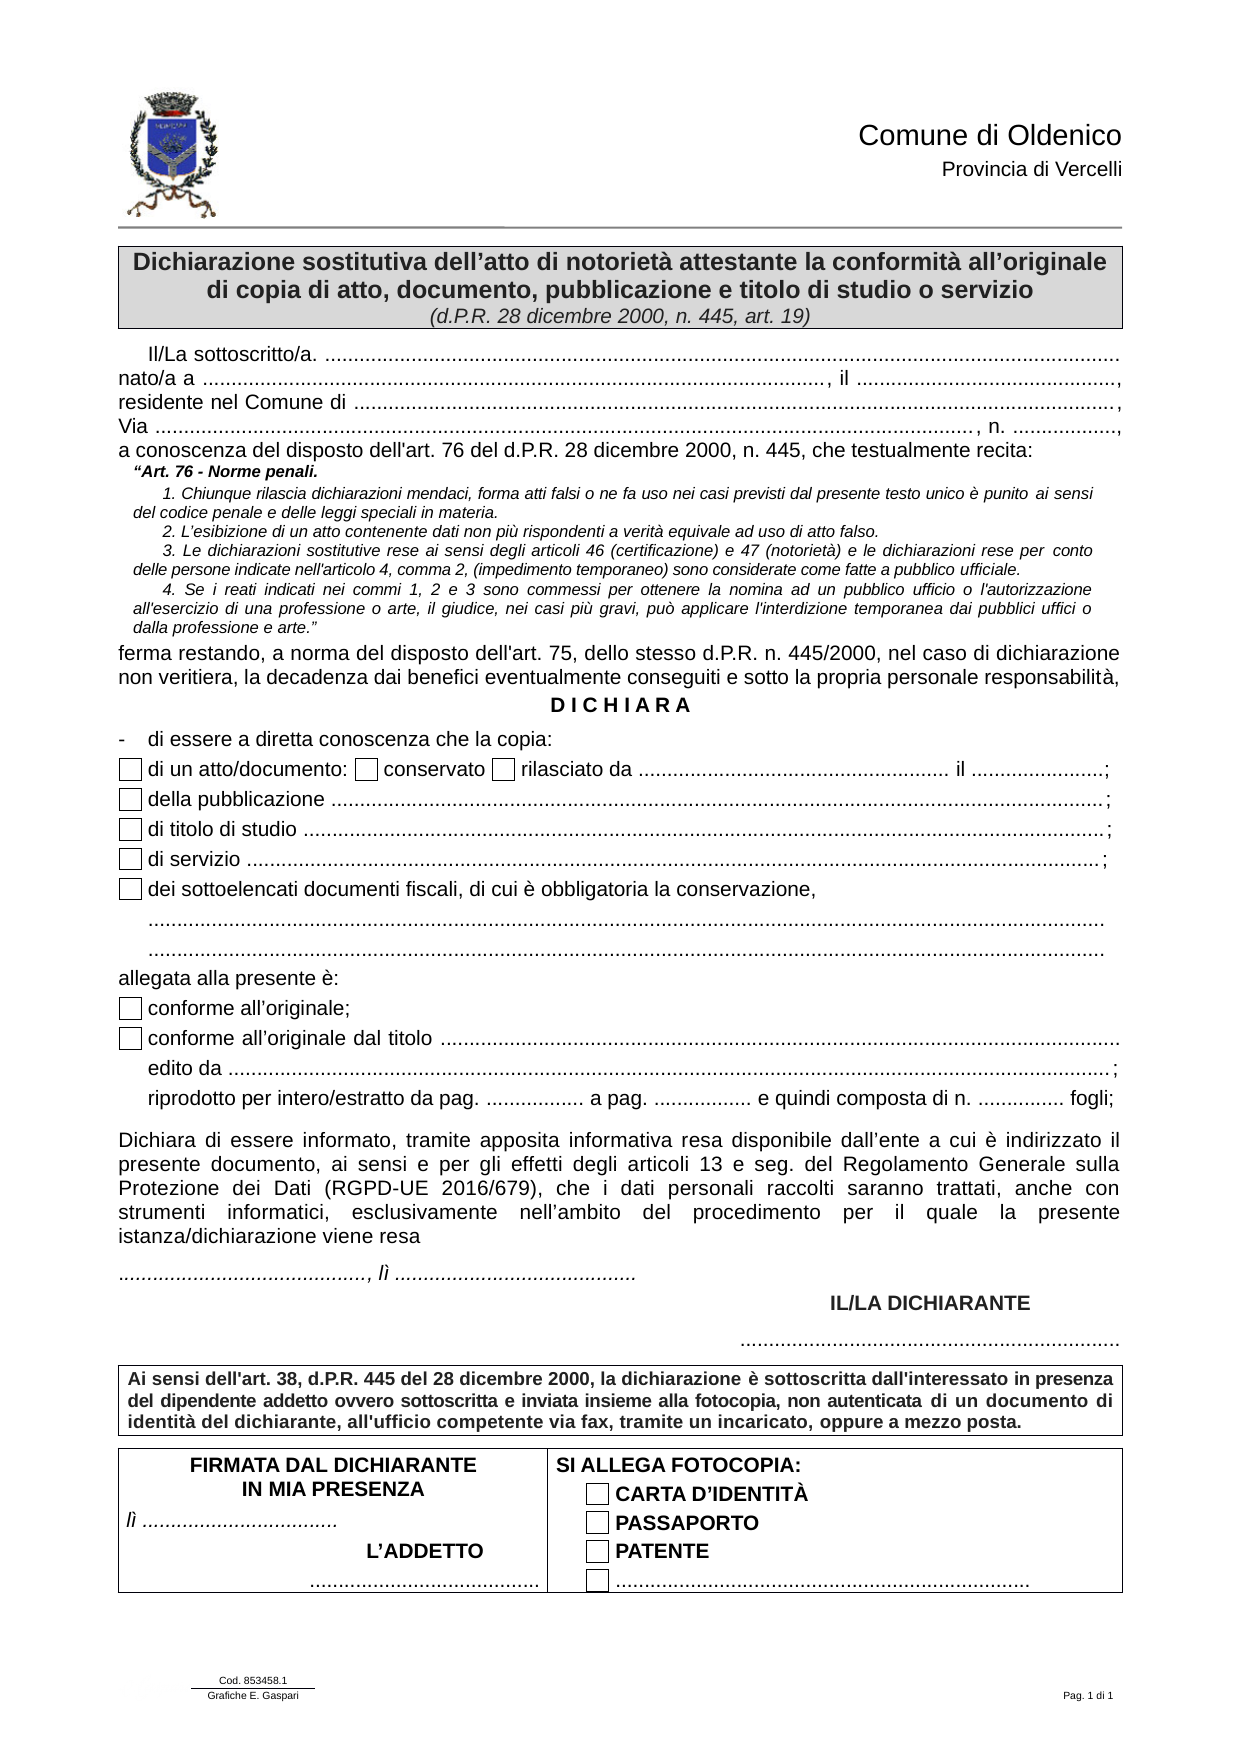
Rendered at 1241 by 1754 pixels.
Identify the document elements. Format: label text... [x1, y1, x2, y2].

text della pubblicazione ......................................................................................................................................; [118, 787, 1122, 811]
text 2. L’esibizione di un atto contenente dati non più rispondenti a verità equivale ad uso di atto falso. [133, 522, 1093, 541]
table_header SI ALLEGA FOTOCOPIA: CARTA D’IDENTITÀ PASSAPORTO PATENTE ........................................................................ [548, 1449, 1122, 1592]
text ..........................................., lì .......................................... [118, 1261, 1122, 1284]
text Dichiara di essere informato, tramite apposita informativa resa disponibile dall’ente a cui è indirizzato il presente documento, ai sensi e per gli effetti degli articoli 13 e seg. del Regolamento Generale sulla Protezione dei Dati (RGPD-UE 2016/679), che i dati personali raccolti saranno trattati, anche con strumenti informatici, esclusivamente nell’ambito del procedimento per il quale la presente istanza/dichiarazione viene resa [118, 1128, 1122, 1248]
table_header FIRMATA DAL DICHIARANTE IN MIA PRESENZA lì .................................. L’ADDETTO ........................................ [119, 1449, 547, 1592]
text D I C H I A R A [118, 693, 1122, 717]
picture [122, 87, 224, 219]
text .................................................................. [738, 1326, 1122, 1350]
text 3. Le dichiarazioni sostitutive rese ai sensi degli articoli 46 (certificazione) e 47 (notorietà) e le dichiarazioni rese per conto delle persone indicate nell'articolo 4, comma 2, (impedimento temporaneo) sono considerate come fatte a pubblico ufficiale. [133, 541, 1093, 579]
text dei sottoelencati documenti fiscali, di cui è obbligatoria la conservazione, [118, 877, 1122, 901]
table_header Ai sensi dell'art. 38, d.P.R. 445 del 28 dicembre 2000, la dichiarazione è sottoscritta dall'interessato in presenza del dipendente addetto ovvero sottoscritta e inviata insieme alla fotocopia, non autenticata di un documento di identità del dichiarante, all'ufficio competente via fax, tramite un incaricato, oppure a mezzo posta. [119, 1366, 1122, 1434]
text 4. Se i reati indicati nei commi 1, 2 e 3 sono commessi per ottenere la nomina ad un pubblico ufficio o l'autorizzazione all'esercizio di una professione o arte, il giudice, nei casi più gravi, può applicare l'interdizione temporanea dai pubblici uffici o dalla professione e arte.” [133, 579, 1093, 637]
text di titolo di studio ...........................................................................................................................................; [118, 817, 1122, 841]
text ferma restando, a norma del disposto dell'art. 75, dello stesso d.P.R. n. 445/2000, nel caso di dichiarazione non veritiera, la decadenza dai benefici eventualmente conseguiti e sotto la propria personale responsabilità, [118, 641, 1122, 689]
text - di essere a diretta conoscenza che la copia: [118, 727, 1122, 751]
text conforme all’originale dal titolo ...................................................................................................................... edito da .........................................................................................................................................................; [118, 1026, 1122, 1080]
text allegata alla presente è: [118, 966, 1122, 990]
text di un atto/documento: conservato rilasciato da ...................................................... il .......................; [118, 757, 1122, 781]
text conforme all’originale; [118, 996, 1122, 1020]
text 1. Chiunque rilascia dichiarazioni mendaci, forma atti falsi o ne fa uso nei casi previsti dal presente testo unico è punito ai sensi del codice penale e delle leggi speciali in materia. [133, 483, 1093, 522]
text Provincia di Vercelli [224, 157, 1122, 181]
text IL/LA DICHIARANTE [738, 1290, 1122, 1314]
text riprodotto per intero/estratto da pag. ................. a pag. ................. e quindi composta di n. ............... fogli; [118, 1086, 1122, 1110]
text di servizio ....................................................................................................................................................; [118, 847, 1122, 871]
text ...................................................................................................................................................................... [118, 906, 1122, 930]
table_header Dichiarazione sostitutiva dell’atto di notorietà attestante la conformità all’originale di copia di atto, documento, pubblicazione e titolo di studio o servizio (d.P.R. 28 dicembre 2000, n. 445, art. 19) [119, 247, 1122, 328]
text Il/La sottoscritto/a. .......................................................................................................................................... nato/a a ............................................................................................................, il ............................................., residente nel Comune di ...................................................................................................................................., Via .............................................................................................................................................., n. .................., a conoscenza del disposto dell'art. 76 del d.P.R. 28 dicembre 2000, n. 445, che testualmente recita: [118, 342, 1122, 461]
text Comune di Oldenico [224, 118, 1122, 152]
text ...................................................................................................................................................................... [118, 936, 1122, 960]
text “Art. 76 - Norme penali. [133, 461, 1093, 481]
